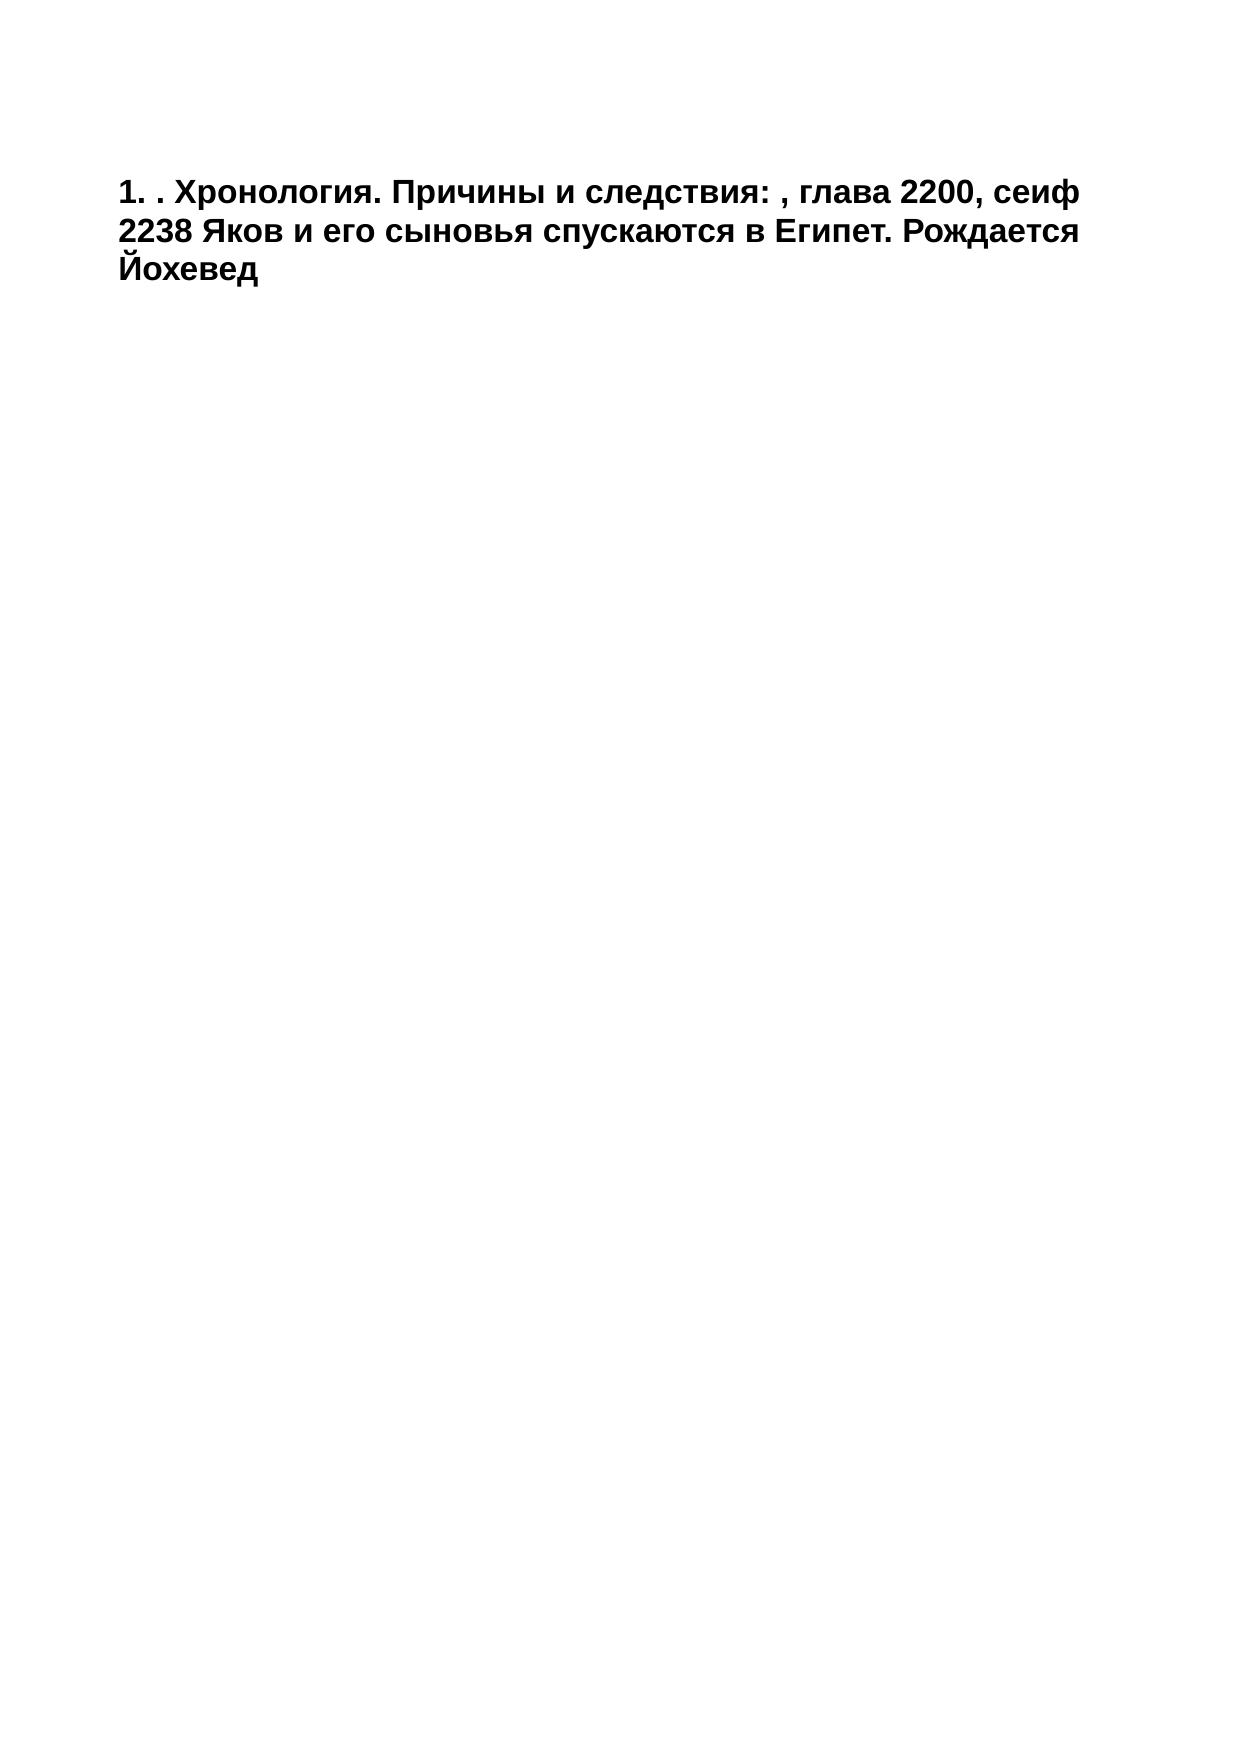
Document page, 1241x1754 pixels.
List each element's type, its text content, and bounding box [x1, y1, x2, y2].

subtitle . Хронология. Причины и следствия: , глава 2200, сеиф 2238 Яков и его сыновья спускаются в Египет. Рождается Йохевед [118, 147, 1122, 204]
